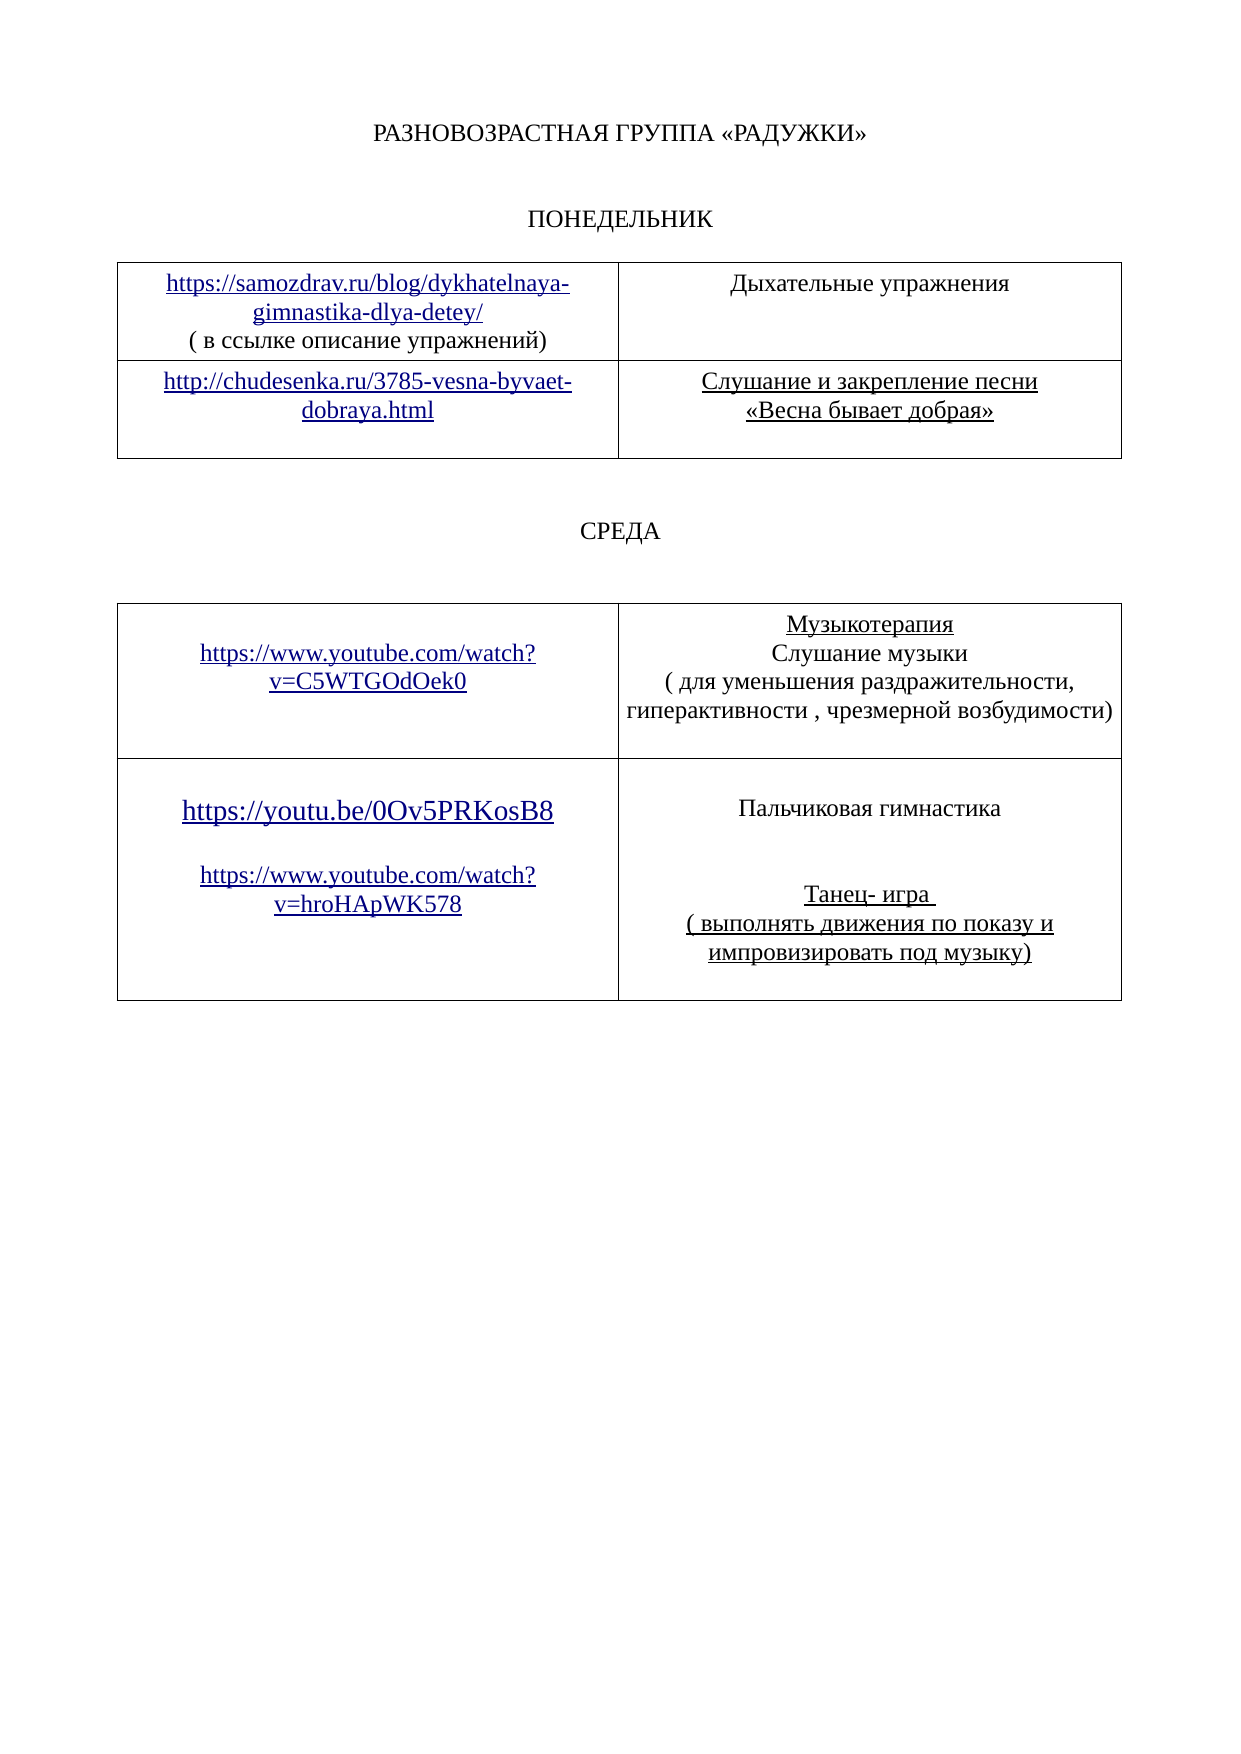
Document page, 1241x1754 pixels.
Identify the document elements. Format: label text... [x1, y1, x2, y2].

table_header https://www.youtube.com/watch?v=C5WTGOdOek0 [118, 604, 618, 758]
table_cell http://chudesenka.ru/3785-vesna-byvaet-dobraya.html [118, 361, 618, 458]
table_cell Слушание и закрепление песни «Весна бывает добрая» [619, 361, 1121, 458]
table_cell Пальчиковая гимнастика Танец- игра ( выполнять движения по показу и импровизировать под музыку) [619, 759, 1121, 1000]
table_header Дыхательные упражнения [619, 263, 1121, 360]
table_header https://samozdrav.ru/blog/dykhatelnaya-gimnastika-dlya-detey/ ( в ссылке описание упражнений) [118, 263, 618, 360]
text РАЗНОВОЗРАСТНАЯ ГРУППА «РАДУЖКИ» [118, 118, 1122, 147]
text ПОНЕДЕЛЬНИК [118, 204, 1122, 233]
text СРЕДА [118, 516, 1122, 545]
table_header Музыкотерапия Слушание музыки ( для уменьшения раздражительности, гиперактивности , чрезмерной возбудимости) [619, 604, 1121, 758]
table_cell https://youtu.be/0Ov5PRKosB8 https://www.youtube.com/watch?v=hroHApWK578 [118, 759, 618, 1000]
